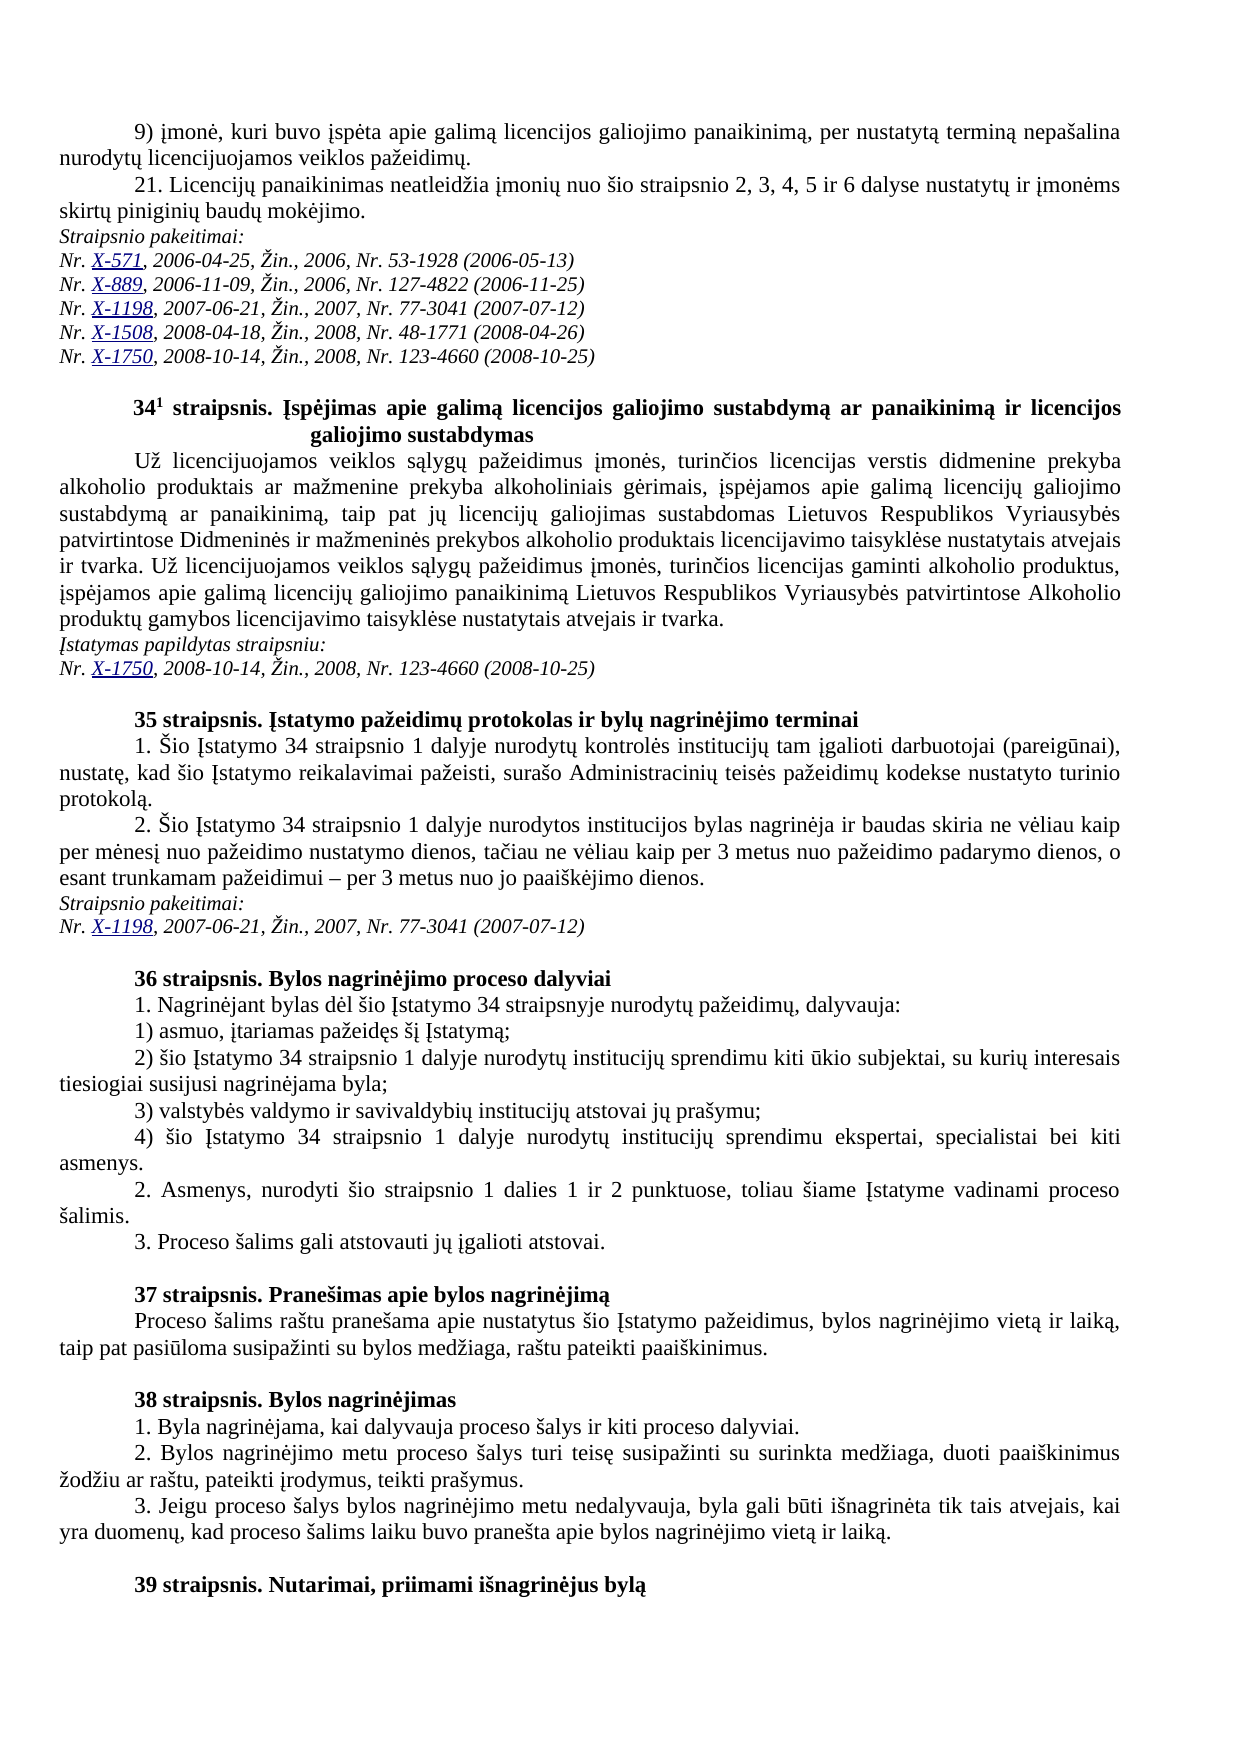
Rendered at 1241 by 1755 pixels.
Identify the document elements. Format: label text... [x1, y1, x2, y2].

text Nr. X-889, 2006-11-09, Žin., 2006, Nr. 127-4822 (2006-11-25) [59, 272, 1122, 296]
text 35 straipsnis. Įstatymo pažeidimų protokolas ir bylų nagrinėjimo terminai [59, 706, 1122, 732]
text 2) šio Įstatymo 34 straipsnio 1 dalyje nurodytų institucijų sprendimu kiti ūkio subjektai, su kurių interesais tiesiogiai susijusi nagrinėjama byla; [59, 1044, 1122, 1097]
text 1. Šio Įstatymo 34 straipsnio 1 dalyje nurodytų kontrolės institucijų tam įgalioti darbuotojai (pareigūnai), nustatę, kad šio Įstatymo reikalavimai pažeisti, surašo Administracinių teisės pažeidimų kodekse nustatyto turinio protokolą. [59, 732, 1122, 811]
text Straipsnio pakeitimai: [59, 223, 1122, 248]
text 21. Licencijų panaikinimas neatleidžia įmonių nuo šio straipsnio 2, 3, 4, 5 ir 6 dalyse nustatytų ir įmonėms skirtų piniginių baudų mokėjimo. [59, 171, 1122, 223]
text 2. Bylos nagrinėjimo metu proceso šalys turi teisę susipažinti su surinkta medžiaga, duoti paaiškinimus žodžiu ar raštu, pateikti įrodymus, teikti prašymus. [59, 1439, 1122, 1492]
text 1) asmuo, įtariamas pažeidęs šį Įstatymą; [59, 1018, 1122, 1044]
text 38 straipsnis. Bylos nagrinėjimas [59, 1387, 1122, 1413]
text 3. Jeigu proceso šalys bylos nagrinėjimo metu nedalyvauja, byla gali būti išnagrinėta tik tais atvejais, kai yra duomenų, kad proceso šalims laiku buvo pranešta apie bylos nagrinėjimo vietą ir laiką. [59, 1492, 1122, 1545]
text Proceso šalims raštu pranešama apie nustatytus šio Įstatymo pažeidimus, bylos nagrinėjimo vietą ir laiką, taip pat pasiūloma susipažinti su bylos medžiaga, raštu pateikti paaiškinimus. [59, 1307, 1122, 1360]
text Nr. X-1198, 2007-06-21, Žin., 2007, Nr. 77-3041 (2007-07-12) [59, 914, 1122, 938]
text Nr. X-571, 2006-04-25, Žin., 2006, Nr. 53-1928 (2006-05-13) [59, 248, 1122, 272]
text 37 straipsnis. Pranešimas apie bylos nagrinėjimą [59, 1281, 1122, 1307]
text Nr. X-1750, 2008-10-14, Žin., 2008, Nr. 123-4660 (2008-10-25) [59, 656, 1122, 679]
text 1. Byla nagrinėjama, kai dalyvauja proceso šalys ir kiti proceso dalyviai. [59, 1413, 1122, 1439]
text 341 straipsnis. Įspėjimas apie galimą licencijos galiojimo sustabdymą ar panaikinimą ir licencijos galiojimo sustabdymas [133, 394, 1122, 447]
text Nr. X-1508, 2008-04-18, Žin., 2008, Nr. 48-1771 (2008-04-26) [59, 320, 1122, 344]
text Straipsnio pakeitimai: [59, 890, 1122, 914]
text Įstatymas papildytas straipsniu: [59, 631, 1122, 656]
text 36 straipsnis. Bylos nagrinėjimo proceso dalyviai [59, 965, 1122, 991]
text 39 straipsnis. Nutarimai, priimami išnagrinėjus bylą [59, 1571, 1122, 1597]
text 4) šio Įstatymo 34 straipsnio 1 dalyje nurodytų institucijų sprendimu ekspertai, specialistai bei kiti asmenys. [59, 1123, 1122, 1176]
text 2. Asmenys, nurodyti šio straipsnio 1 dalies 1 ir 2 punktuose, toliau šiame Įstatyme vadinami proceso šalimis. [59, 1176, 1122, 1228]
text Už licencijuojamos veiklos sąlygų pažeidimus įmonės, turinčios licencijas verstis didmenine prekyba alkoholio produktais ar mažmenine prekyba alkoholiniais gėrimais, įspėjamos apie galimą licencijų galiojimo sustabdymą ar panaikinimą, taip pat jų licencijų galiojimas sustabdomas Lietuvos Respublikos Vyriausybės patvirtintose Didmeninės ir mažmeninės prekybos alkoholio produktais licencijavimo taisyklėse nustatytais atvejais ir tvarka. Už licencijuojamos veiklos sąlygų pažeidimus įmonės, turinčios licencijas gaminti alkoholio produktus, įspėjamos apie galimą licencijų galiojimo panaikinimą Lietuvos Respublikos Vyriausybės patvirtintose Alkoholio produktų gamybos licencijavimo taisyklėse nustatytais atvejais ir tvarka. [59, 447, 1122, 631]
text 9) įmonė, kuri buvo įspėta apie galimą licencijos galiojimo panaikinimą, per nustatytą terminą nepašalina nurodytų licencijuojamos veiklos pažeidimų. [59, 118, 1122, 171]
text Nr. X-1750, 2008-10-14, Žin., 2008, Nr. 123-4660 (2008-10-25) [59, 344, 1122, 368]
text Nr. X-1198, 2007-06-21, Žin., 2007, Nr. 77-3041 (2007-07-12) [59, 296, 1122, 320]
text 1. Nagrinėjant bylas dėl šio Įstatymo 34 straipsnyje nurodytų pažeidimų, dalyvauja: [59, 991, 1122, 1018]
text 3) valstybės valdymo ir savivaldybių institucijų atstovai jų prašymu; [59, 1097, 1122, 1123]
text 3. Proceso šalims gali atstovauti jų įgalioti atstovai. [59, 1228, 1122, 1255]
text 2. Šio Įstatymo 34 straipsnio 1 dalyje nurodytos institucijos bylas nagrinėja ir baudas skiria ne vėliau kaip per mėnesį nuo pažeidimo nustatymo dienos, tačiau ne vėliau kaip per 3 metus nuo pažeidimo padarymo dienos, o esant trunkamam pažeidimui – per 3 metus nuo jo paaiškėjimo dienos. [59, 811, 1122, 890]
